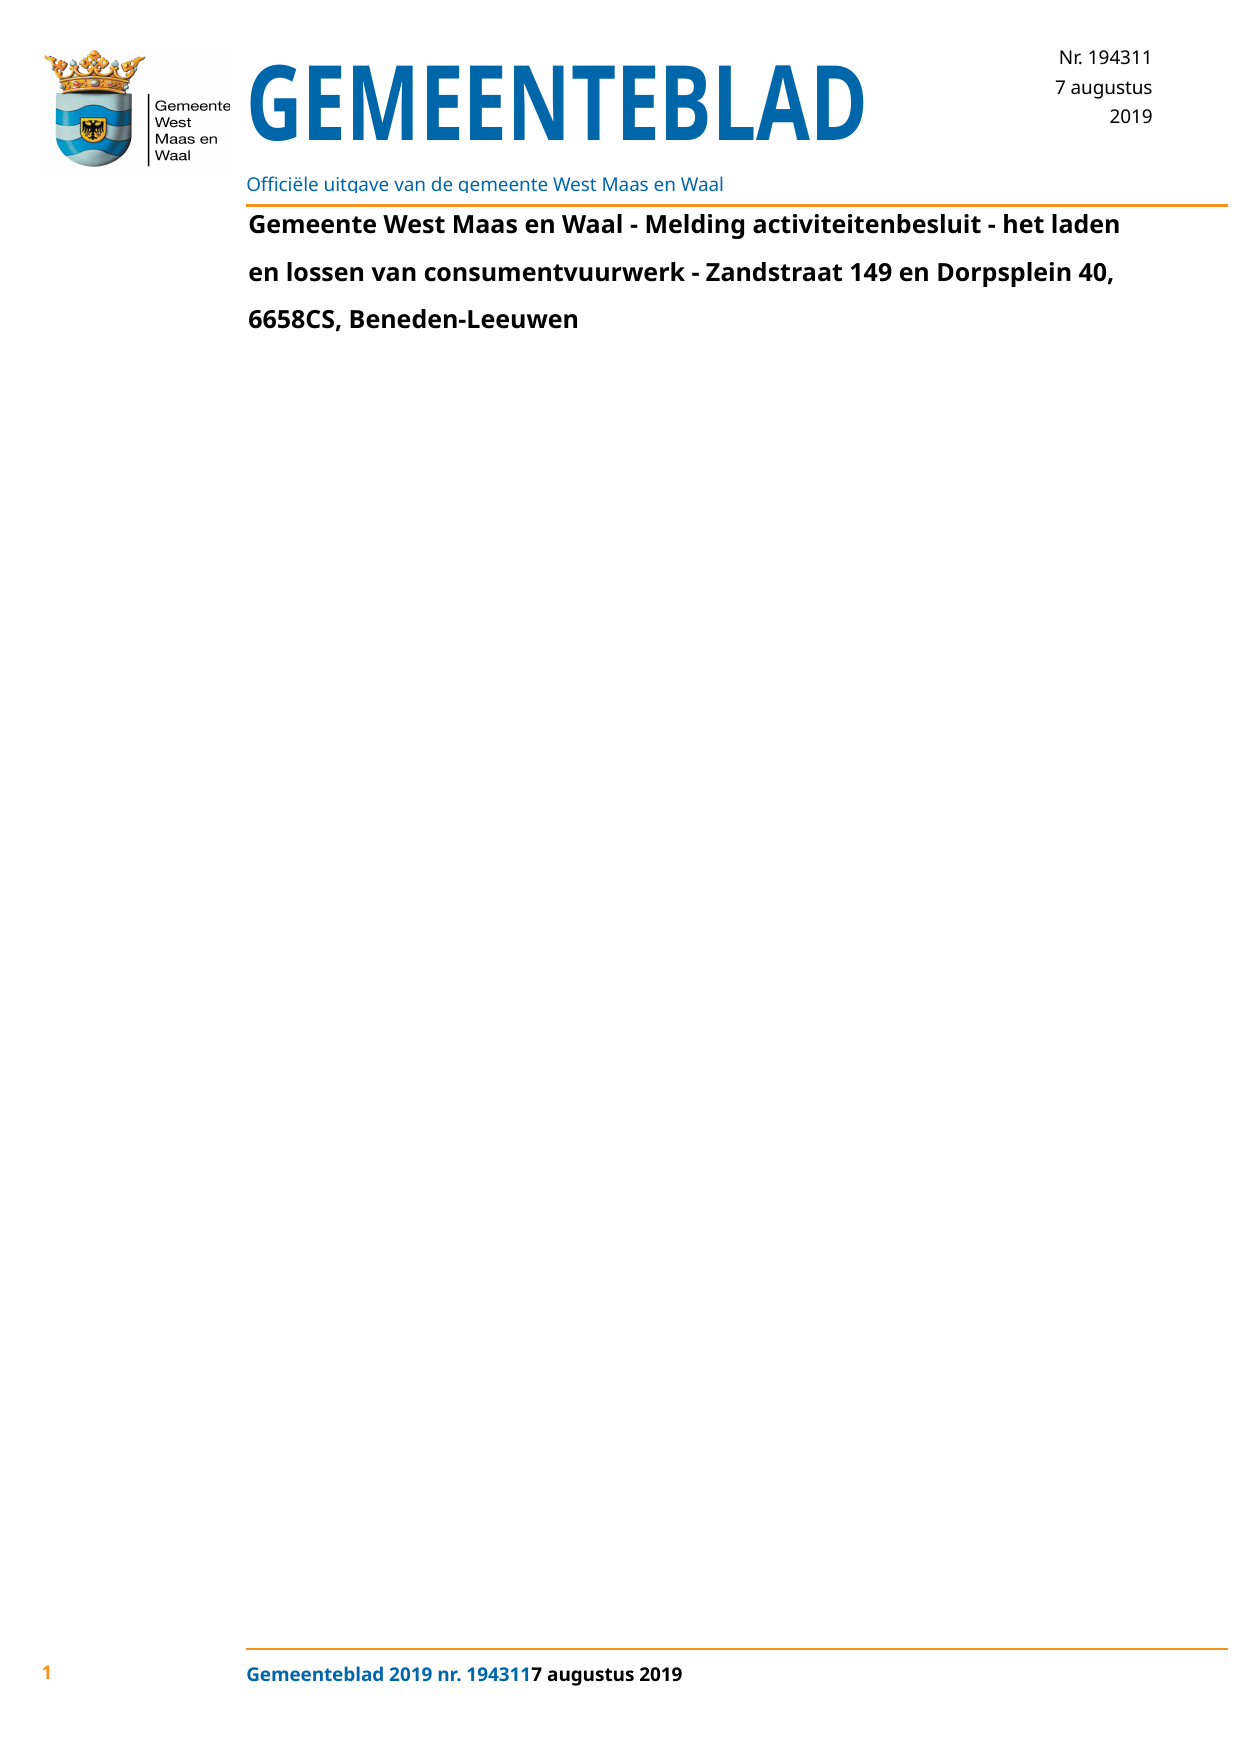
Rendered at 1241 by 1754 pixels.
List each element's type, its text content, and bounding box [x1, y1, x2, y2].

text Gemeente West Maas en Waal - Melding activiteitenbesluit - het laden en lossen van consumentvuurwerk - Zandstraat 149 en Dorpsplein 40, 6658CS, Beneden-Leeuwen [248, 207, 1152, 336]
picture [41, 47, 231, 172]
